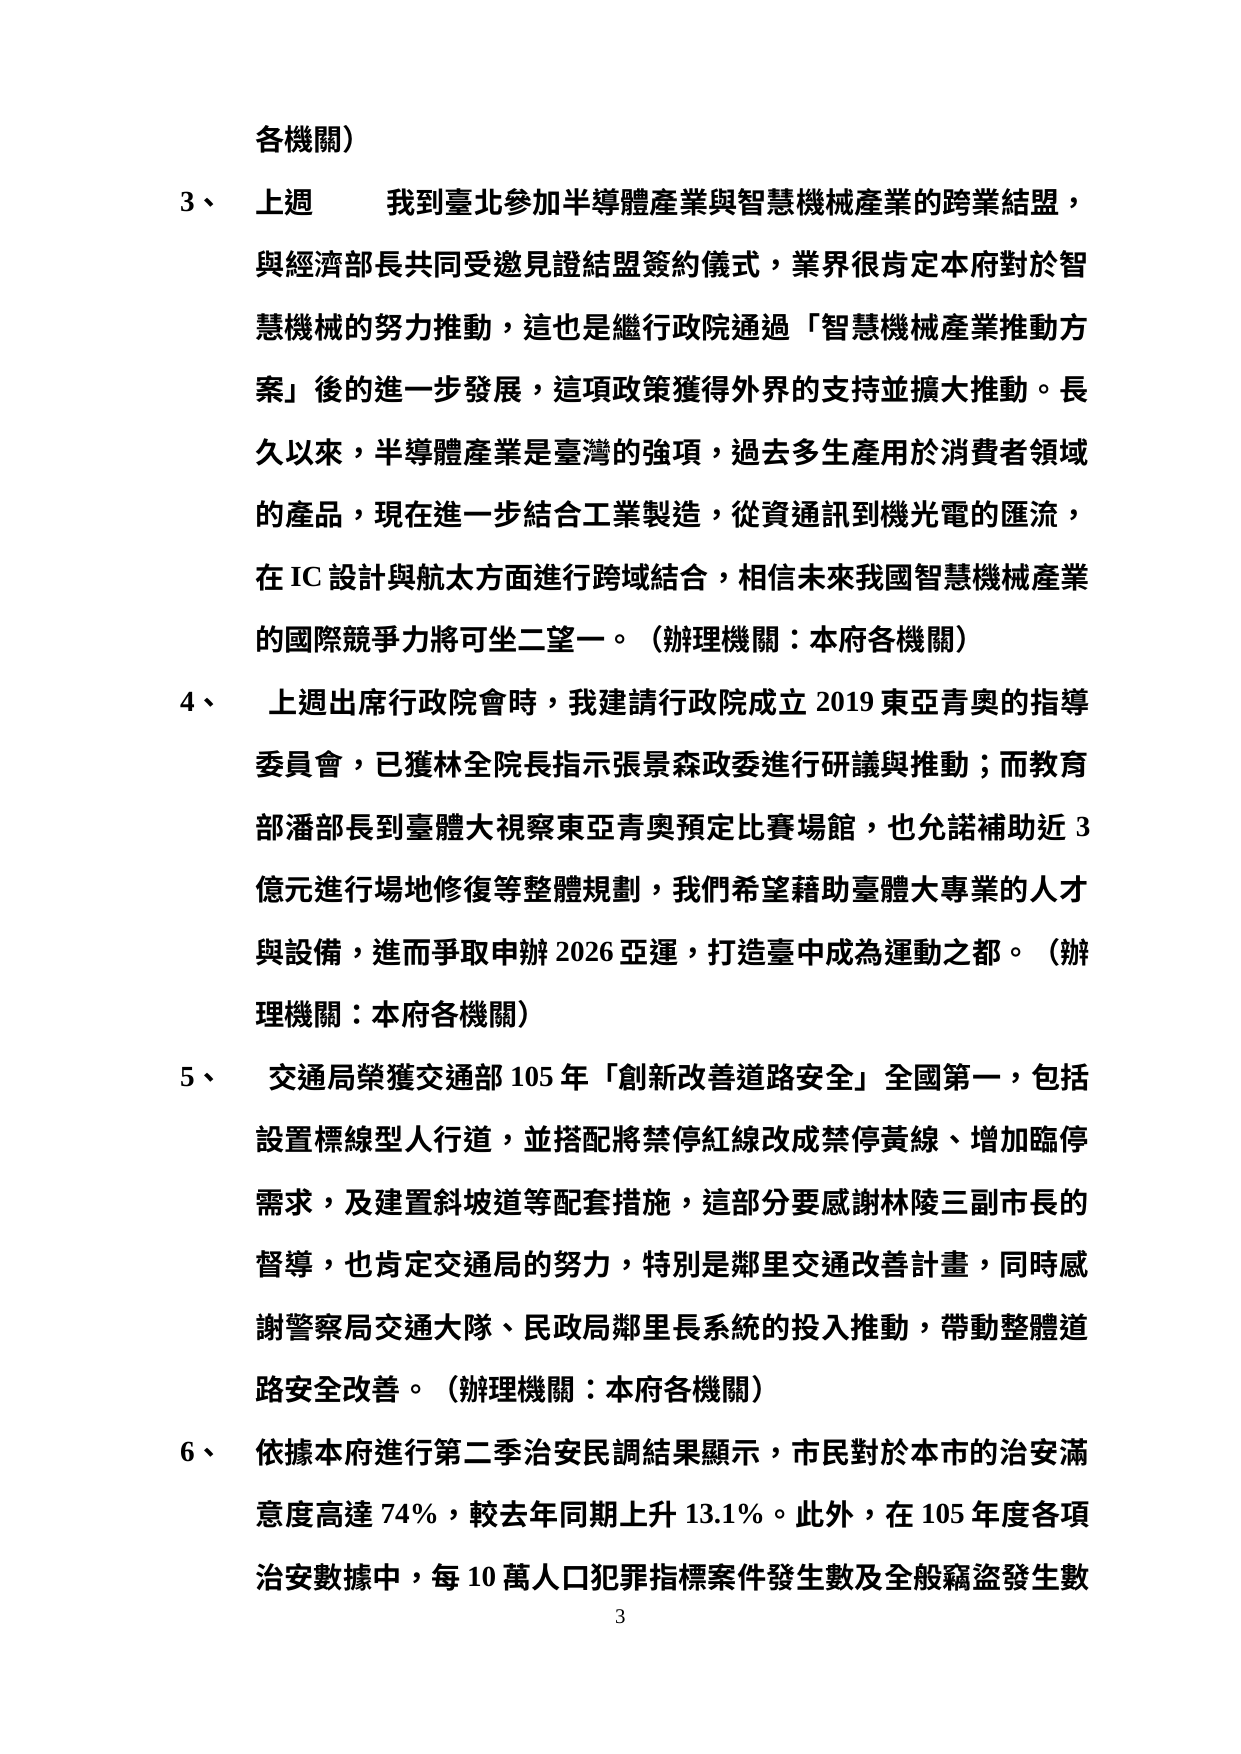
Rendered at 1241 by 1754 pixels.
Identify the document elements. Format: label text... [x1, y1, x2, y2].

list 交通局榮獲交通部105年「創新改善道路安全」全國第一，包括設置標線型人行道，並搭配將禁停紅線改成禁停黃線、增加臨停需求，及建置斜坡道等配套措施，這部分要感謝林陵三副市長的督導，也肯定交通局的努力，特別是鄰里交通改善計畫，同時感謝警察局交通大隊、民政局鄰里長系統的投入推動，帶動整體道路安全改善。（辦理機關：本府各機關） [180, 1034, 1090, 1409]
list 上週出席行政院會時，我建請行政院成立2019東亞青奧的指導委員會，已獲林全院長指示張景森政委進行研議與推動；而教育部潘部長到臺體大視察東亞青奧預定比賽場館，也允諾補助近3億元進行場地修復等整體規劃，我們希望藉助臺體大專業的人才與設備，進而爭取申辦2026亞運，打造臺中成為運動之都。（辦理機關：本府各機關） [180, 659, 1090, 1034]
list 上週 我到臺北參加半導體產業與智慧機械產業的跨業結盟，與經濟部長共同受邀見證結盟簽約儀式，業界很肯定本府對於智慧機械的努力推動，這也是繼行政院通過「智慧機械產業推動方案」後的進一步發展，這項政策獲得外界的支持並擴大推動。長久以來，半導體產業是臺灣的強項，過去多生產用於消費者領域的產品，現在進一步結合工業製造，從資通訊到機光電的匯流，在IC設計與航太方面進行跨域結合，相信未來我國智慧機械產業的國際競爭力將可坐二望一。（辦理機關：本府各機關） [180, 159, 1090, 659]
list 蔡總統週末蒞臨臺中視察農業發展，並與青年農民們進行座談，蔡總統相當肯定本市推動農業創新的作法，認為青年加農政策，因透過賢拜不藏私地技術傳授、市府的協助，帶動青年投入農業；而年輕人擁有活力與創意的特質，以及對於行銷品牌的獨到見解，讓整個農業活化，也為農業注入新生命。蔡總統認為，若能讓臺灣從農人口平均年齡由60歲降至40歲，對於農村再造將有正面的影響，也將為臺灣農業帶來另一番新氣象。（辦理機關：本府各機關） [180, 96, 1090, 159]
list 依據本府進行第二季治安民調結果顯示，市民對於本市的治安滿意度高達74%，較去年同期上升13.1%。此外，在105年度各項治安數據中，每10萬人口犯罪指標案件發生數及全般竊盜發生數 [180, 1409, 1090, 1596]
